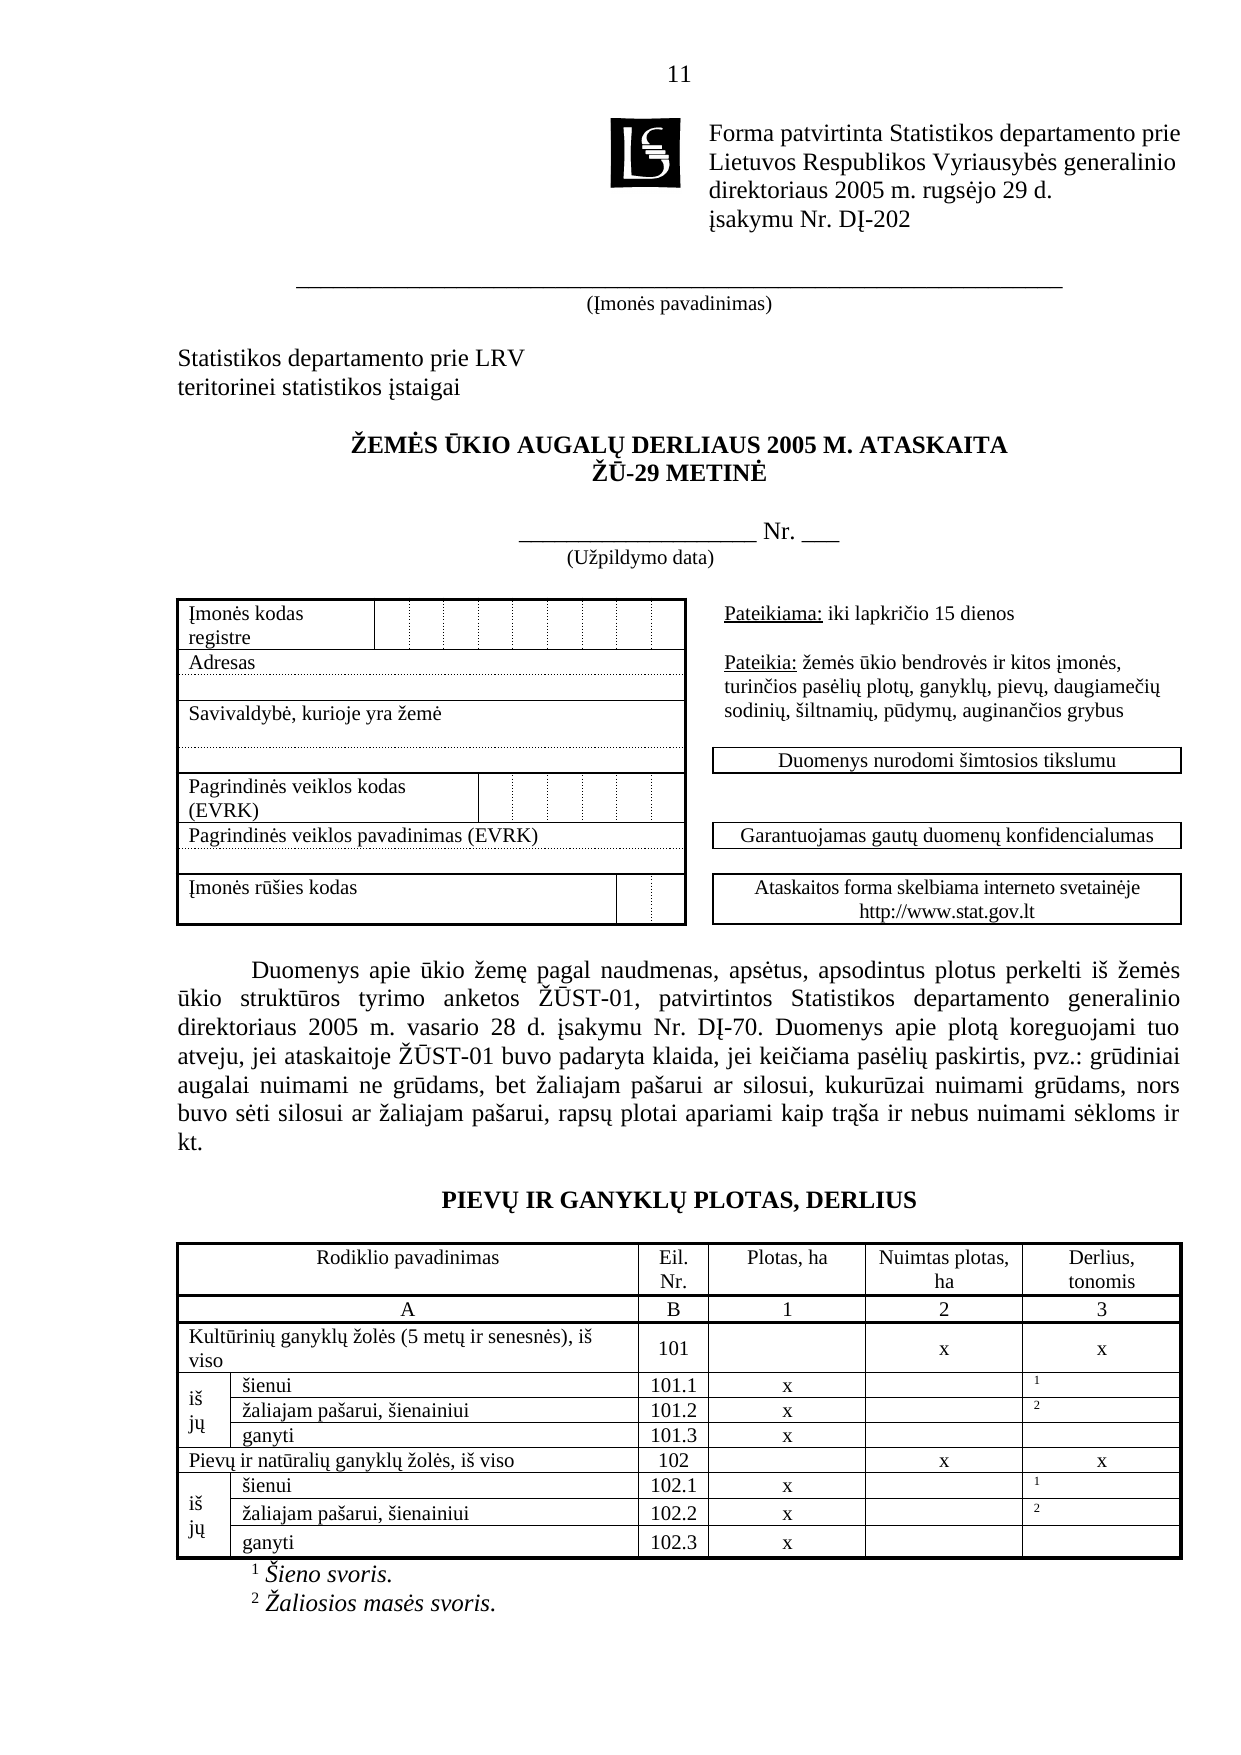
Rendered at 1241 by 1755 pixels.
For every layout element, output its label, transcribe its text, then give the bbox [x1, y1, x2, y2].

table_cell x [709, 1499, 865, 1524]
table_cell x [709, 1398, 865, 1422]
text Statistikos departamento prie LRV [177, 343, 1181, 372]
table_cell [866, 1473, 1022, 1497]
table_header [548, 601, 582, 649]
table_cell Pateikia: žemės ūkio bendrovės ir kitos įmonės, turinčios pasėlių plotų, ganyklų, pievų, daugiamečių sodinių, šiltnamių, pūdymų, auginančios grybus [713, 649, 1181, 747]
table_cell Pievų ir natūralių ganyklų žolės, iš viso [179, 1448, 638, 1472]
table_cell [709, 1448, 865, 1472]
table_cell Ataskaitos forma skelbiama interneto svetainėje http://www.stat.gov.lt [714, 875, 1180, 923]
table_cell 2 [1023, 1499, 1047, 1524]
table_cell žaliajam pašarui, šienainiui [231, 1499, 638, 1524]
text Duomenys apie ūkio žemę pagal naudmenas, apsėtus, apsodintus plotus perkelti iš žemės ūkio struktūros tyrimo anketos ŽŪST-01, patvirtintos Statistikos departamento generalinio direktoriaus 2005 m. vasario 28 d. įsakymu Nr. DĮ-70. Duomenys apie plotą koreguojami tuo atveju, jei ataskaitoje ŽŪST-01 buvo padaryta klaida, jei keičiama pasėlių paskirtis, pvz.: grūdiniai augalai nuimami ne grūdams, bet žaliajam pašarui ar silosui, kukurūzai nuimami grūdams, nors buvo sėti silosui ar žaliajam pašarui, rapsų plotai apariami kaip trąša ir nebus nuimami sėkloms ir kt. [177, 955, 1181, 1156]
table_cell žaliajam pašarui, šienainiui [231, 1398, 638, 1422]
table_cell iš jų [179, 1473, 230, 1556]
table_cell 102.1 [639, 1473, 708, 1497]
text žemės ūkio augalų derliaus 2005 m. ataskaita [177, 430, 1181, 458]
text pievų ir ganyklų plotas, derlius [177, 1185, 1181, 1213]
text Lietuvos Respublikos Vyriausybės generalinio [683, 147, 1181, 176]
table_cell iš jų [179, 1373, 230, 1447]
table_cell x [709, 1473, 865, 1497]
table_cell [687, 822, 712, 847]
table_cell [1023, 1526, 1179, 1556]
text teritorinei statistikos įstaigai [177, 372, 1181, 401]
table_cell [866, 1398, 1022, 1422]
table_cell [713, 774, 1181, 822]
table_cell [687, 747, 712, 772]
table_cell [866, 1526, 1022, 1556]
table_cell [617, 875, 651, 923]
text įsakymu Nr. DĮ-202 [177, 204, 1181, 233]
table_header [687, 598, 713, 649]
table_cell 2 [1023, 1398, 1047, 1422]
table_cell x [866, 1324, 1022, 1372]
table_cell Įmonės rūšies kodas [179, 875, 616, 923]
table_cell 2 [866, 1297, 1022, 1321]
table_header Įmonės kodas registre [179, 601, 374, 649]
table_cell 102.3 [639, 1526, 708, 1556]
table_cell šienui [231, 1373, 638, 1397]
table_cell [687, 772, 713, 822]
table_cell Savivaldybė, kurioje yra žemė [179, 701, 684, 747]
table_cell [179, 747, 684, 772]
table_cell [709, 1324, 865, 1372]
table_cell x [866, 1448, 1022, 1472]
table_header [375, 601, 409, 649]
table_header [409, 601, 444, 649]
text direktoriaus 2005 m. rugsėjo 29 d. [177, 176, 1181, 204]
table_cell Duomenys nurodomi šimtosios tikslumu [714, 748, 1180, 772]
table_cell 1 [709, 1297, 865, 1321]
table_header [651, 601, 684, 649]
table_cell 101 [639, 1324, 708, 1372]
table_cell B [639, 1297, 708, 1321]
table_header Pateikiama: iki lapkričio 15 dienos [713, 598, 1181, 649]
table_cell [1047, 1499, 1179, 1524]
table_cell 102 [639, 1448, 708, 1472]
table_cell 101.2 [639, 1398, 708, 1422]
text ŽŪ-29 metinė [177, 458, 1181, 487]
table_cell [548, 774, 582, 822]
table_cell Garantuojamas gautų duomenų konfidencialumas [714, 823, 1180, 847]
text [177, 118, 610, 147]
table_header [582, 601, 617, 649]
text 1 Šieno svoris. [177, 1560, 1181, 1588]
table_header Rodiklio pavadinimas [179, 1245, 638, 1293]
table_header [478, 601, 513, 649]
table_cell [866, 1373, 1022, 1397]
text 2 Žaliosios masės svoris. [177, 1588, 1181, 1617]
table_cell [513, 774, 547, 822]
table_cell [713, 849, 1181, 873]
table_cell [582, 774, 617, 822]
text Forma patvirtinta Statistikos departamento prie [683, 118, 1181, 147]
table_header Eil. Nr. [639, 1245, 708, 1293]
table_cell [687, 674, 713, 699]
table_cell Adresas [179, 650, 684, 674]
table_header Plotas, ha [709, 1245, 865, 1293]
table_cell ganyti [231, 1423, 638, 1447]
table_cell 1 [1023, 1373, 1047, 1397]
table_cell x [709, 1526, 865, 1556]
table_cell [651, 774, 684, 822]
table_cell [687, 649, 713, 674]
table_header [513, 601, 547, 649]
text (Įmonės pavadinimas) [177, 291, 1181, 315]
table_cell Kultūrinių ganyklų žolės (5 metų ir senesnės), iš viso [179, 1324, 638, 1372]
table_cell [687, 700, 713, 747]
table_cell 101.1 [639, 1373, 708, 1397]
table_cell [687, 873, 712, 923]
table_cell Pagrindinės veiklos kodas (EVRK) [179, 774, 478, 822]
table_cell [1047, 1473, 1179, 1497]
table_header Derlius, tonomis [1023, 1245, 1179, 1293]
table_cell A [179, 1297, 638, 1321]
table_cell [866, 1499, 1022, 1524]
table_cell x [709, 1373, 865, 1397]
table_cell x [709, 1423, 865, 1447]
table_header [617, 601, 651, 649]
table_cell x [1023, 1448, 1179, 1472]
table_cell šienui [231, 1473, 638, 1497]
table_cell 1 [1023, 1473, 1047, 1497]
table_cell 101.3 [639, 1423, 708, 1447]
table_cell [479, 774, 513, 822]
text [177, 147, 610, 176]
table_cell [687, 848, 713, 873]
table_cell ganyti [231, 1526, 638, 1556]
table_cell [1047, 1373, 1179, 1397]
table_cell 102.2 [639, 1499, 708, 1524]
table_cell [179, 674, 684, 699]
table_cell [1047, 1398, 1179, 1422]
table_header [444, 601, 478, 649]
table_header Nuimtas plotas, ha [866, 1245, 1022, 1293]
table_cell [179, 848, 684, 873]
table_cell [1023, 1423, 1179, 1447]
text (Užpildymo data) [177, 545, 1181, 569]
table_cell 3 [1023, 1297, 1179, 1321]
table_cell Pagrindinės veiklos pavadinimas (EVRK) [179, 823, 684, 847]
table_cell x [1023, 1324, 1179, 1372]
table_cell [866, 1423, 1022, 1447]
table_cell [617, 774, 651, 822]
table_cell [651, 875, 684, 923]
text Nr. ___ [177, 516, 1181, 545]
